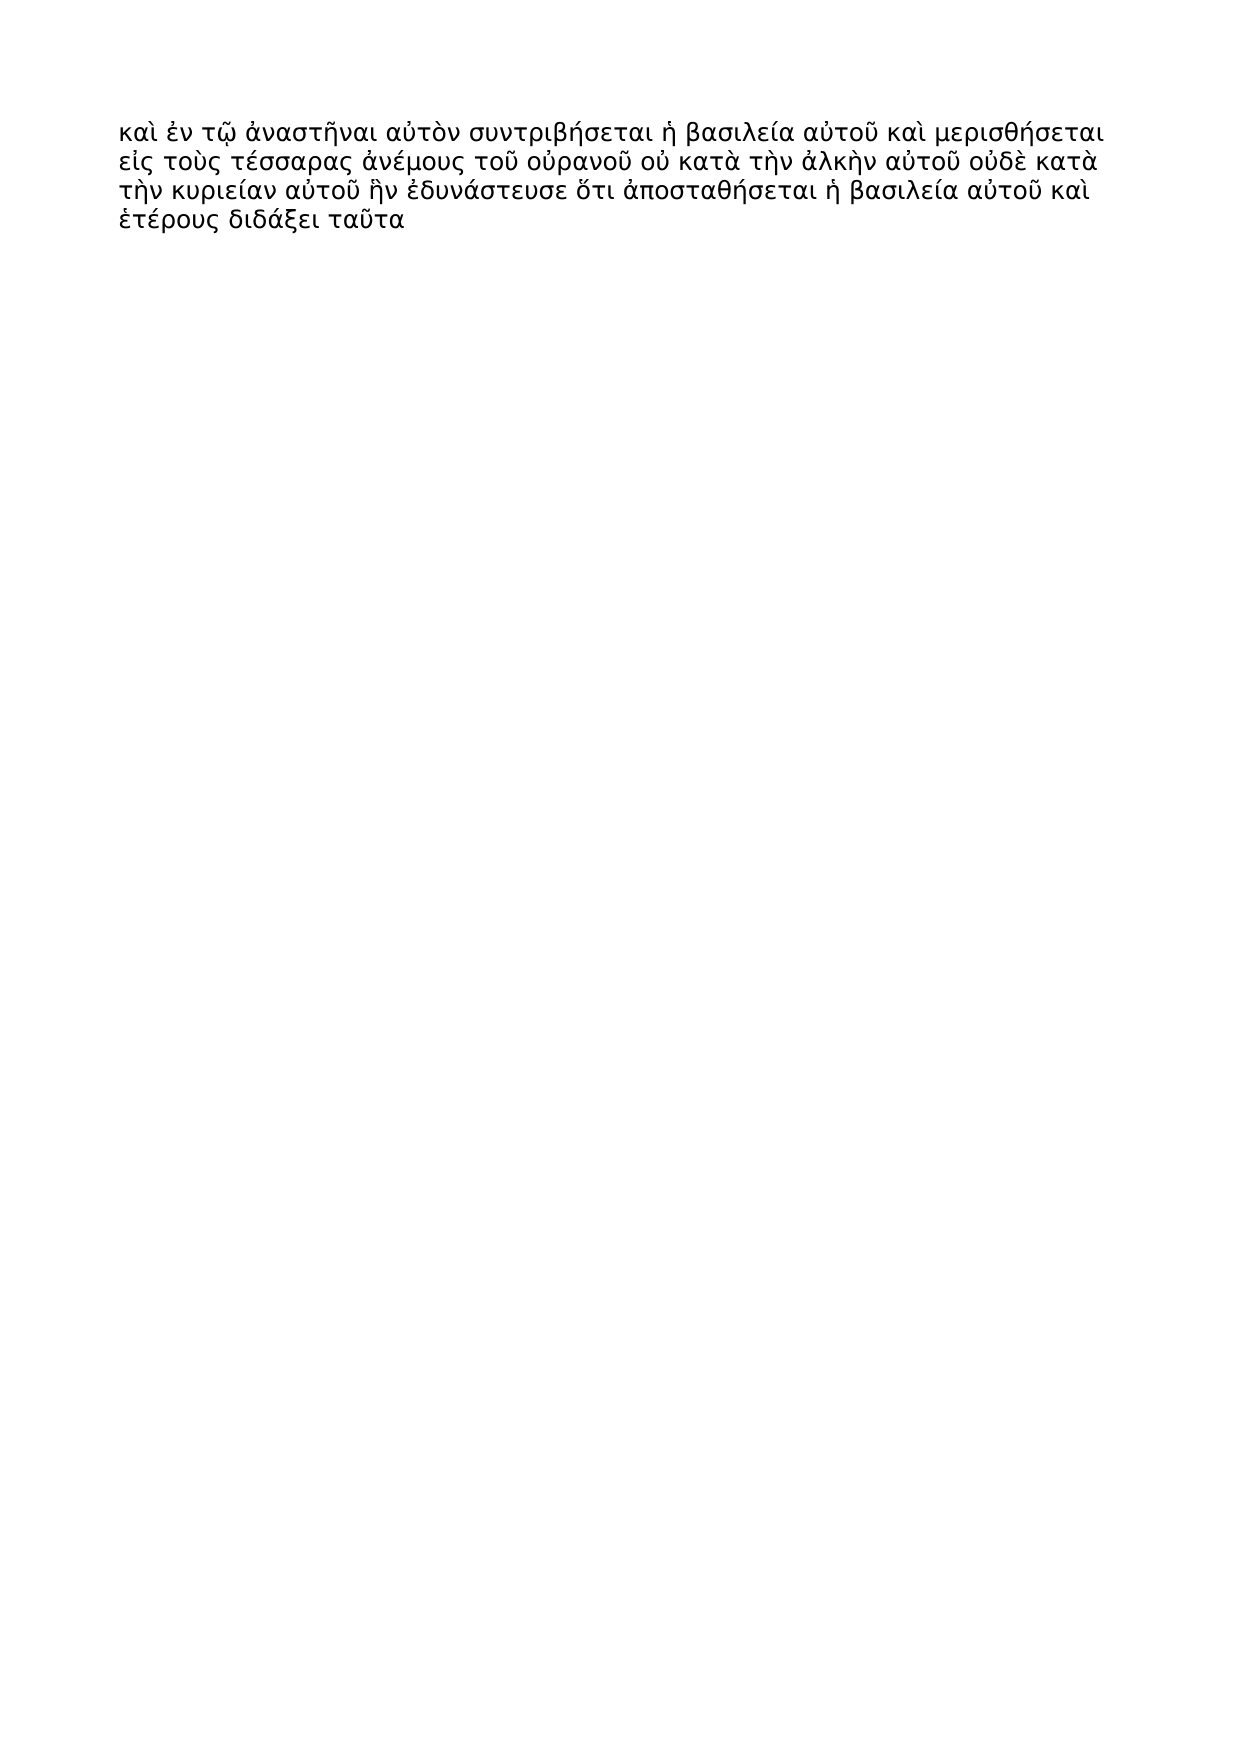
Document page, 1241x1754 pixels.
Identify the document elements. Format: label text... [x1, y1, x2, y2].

text καὶ ἐν τῷ ἀναστῆναι αὐτὸν συντριβήσεται ἡ βασιλεία αὐτοῦ καὶ μερισθήσεται εἰς τοὺς τέσσαρας ἀνέμους τοῦ οὐρανοῦ οὐ κατὰ τὴν ἀλκὴν αὐτοῦ οὐδὲ κατὰ τὴν κυριείαν αὐτοῦ ἣν ἐδυνάστευσε ὅτι ἀποσταθήσεται ἡ βασιλεία αὐτοῦ καὶ ἑτέρους διδάξει ταῦτα [118, 118, 1122, 235]
